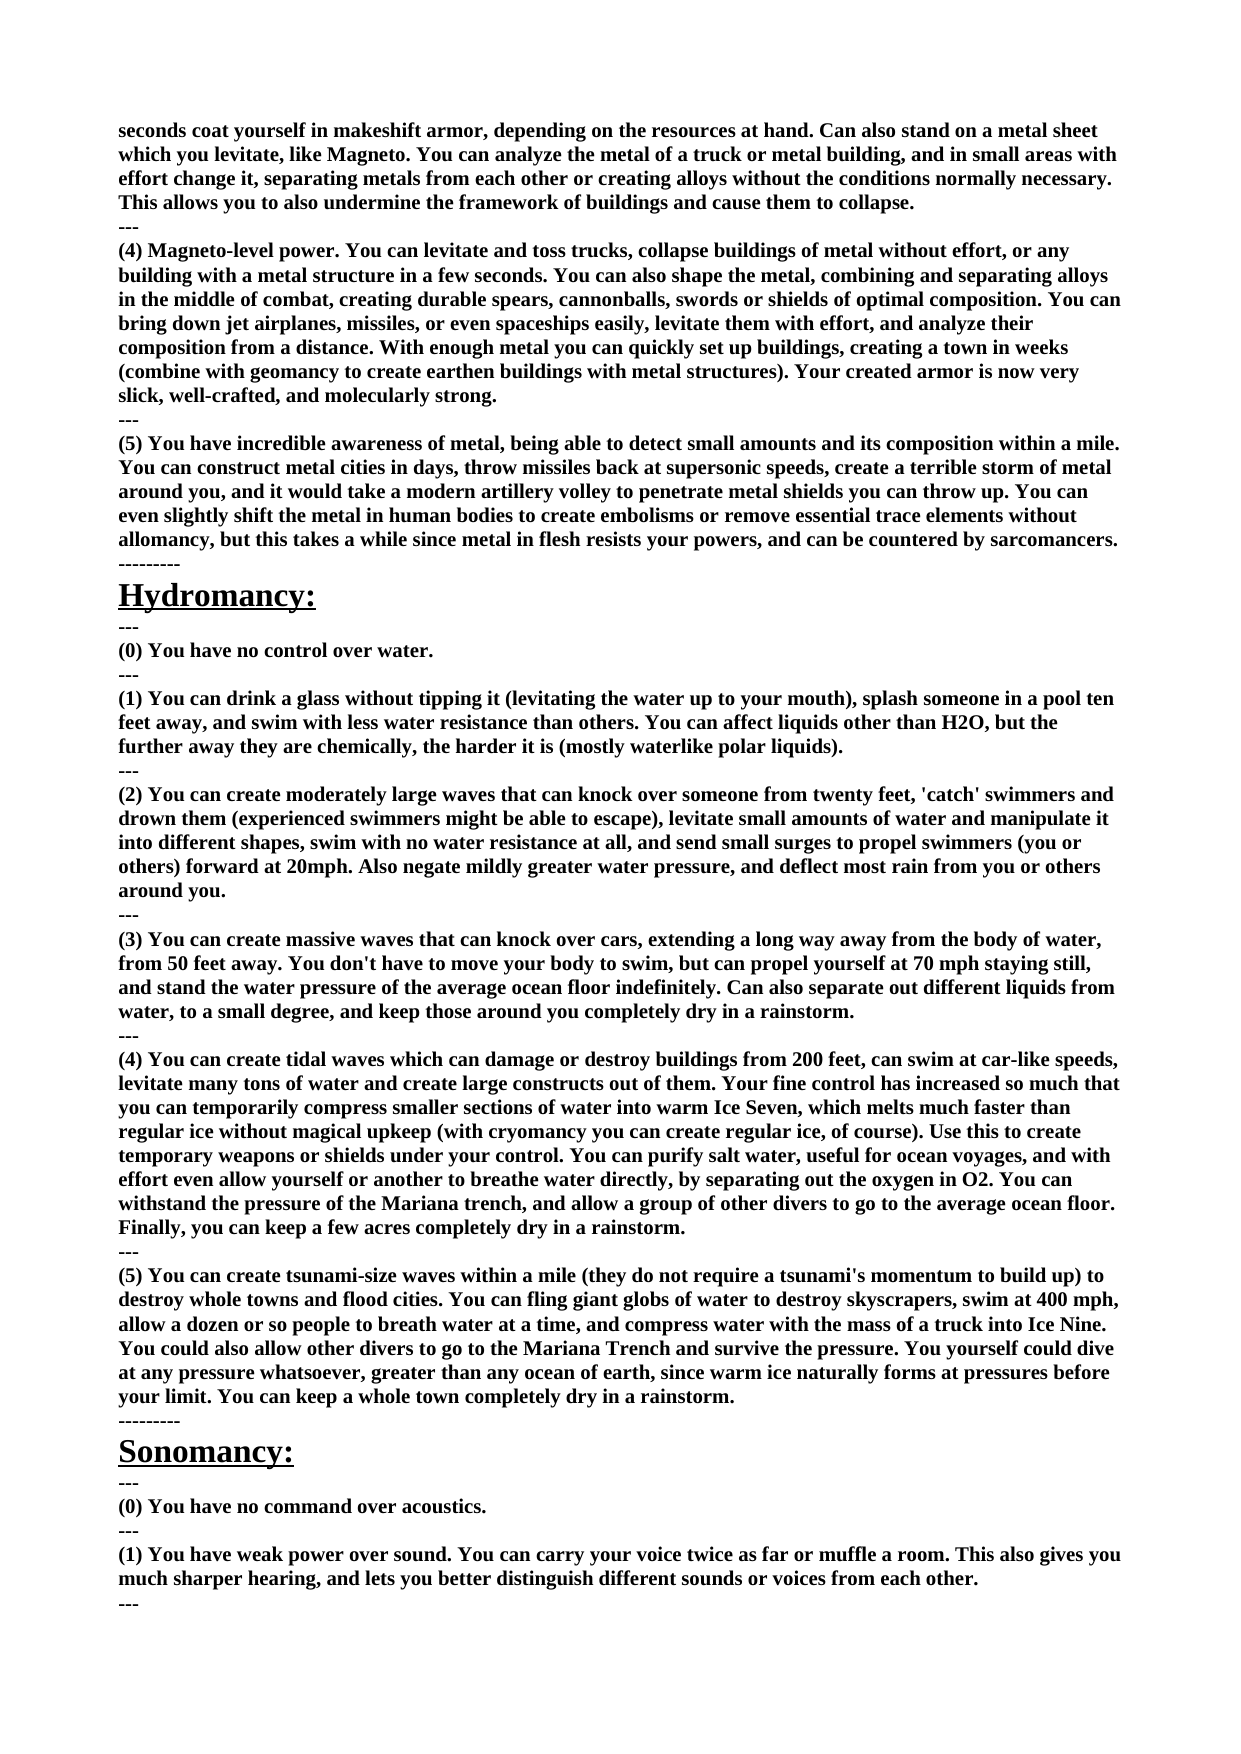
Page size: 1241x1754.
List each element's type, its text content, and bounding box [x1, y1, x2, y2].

subtitle --------- [118, 551, 1122, 575]
subtitle --- [118, 614, 1122, 638]
subtitle (0) You have no command over acoustics. [118, 1494, 1122, 1518]
subtitle (4) You can create tidal waves which can damage or destroy buildings from 200 feet, can swim at car-like speeds, levitate many tons of water and create large constructs out of them. Your fine control has increased so much that you can temporarily compress smaller sections of water into warm Ice Seven, which melts much faster than regular ice without magical upkeep (with cryomancy you can create regular ice, of course). Use this to create temporary weapons or shields under your control. You can purify salt water, useful for ocean voyages, and with effort even allow yourself or another to breathe water directly, by separating out the oxygen in O2. You can withstand the pressure of the Mariana trench, and allow a group of other divers to go to the average ocean floor. Finally, you can keep a few acres completely dry in a rainstorm. [118, 1047, 1122, 1239]
subtitle --- [118, 1518, 1122, 1542]
subtitle --- [118, 1590, 1122, 1614]
subtitle --------- [118, 1408, 1122, 1432]
subtitle --- [118, 902, 1122, 926]
subtitle (4) Magneto-level power. You can levitate and toss trucks, collapse buildings of metal without effort, or any building with a metal structure in a few seconds. You can also shape the metal, combining and separating alloys in the middle of combat, creating durable spears, cannonballs, swords or shields of optimal composition. You can bring down jet airplanes, missiles, or even spaceships easily, levitate them with effort, and analyze their composition from a distance. With enough metal you can quickly set up buildings, creating a town in weeks (combine with geomancy to create earthen buildings with metal structures). Your created armor is now very slick, well-crafted, and molecularly strong. [118, 238, 1122, 407]
subtitle Sonomancy: [118, 1432, 1122, 1470]
subtitle --- [118, 758, 1122, 782]
subtitle (3) You can create massive waves that can knock over cars, extending a long way away from the body of water, from 50 feet away. You don't have to move your body to swim, but can propel yourself at 70 mph staying still, and stand the water pressure of the average ocean floor indefinitely. Can also separate out different liquids from water, to a small degree, and keep those around you completely dry in a rainstorm. [118, 926, 1122, 1023]
subtitle seconds coat yourself in makeshift armor, depending on the resources at hand. Can also stand on a metal sheet which you levitate, like Magneto. You can analyze the metal of a truck or metal building, and in small areas with effort change it, separating metals from each other or creating alloys without the conditions normally necessary. This allows you to also undermine the framework of buildings and cause them to collapse. [118, 118, 1122, 214]
subtitle (1) You have weak power over sound. You can carry your voice twice as far or muffle a room. This also gives you much sharper hearing, and lets you better distinguish different sounds or voices from each other. [118, 1542, 1122, 1590]
subtitle --- [118, 662, 1122, 686]
subtitle Hydromancy: [118, 575, 1122, 614]
subtitle (5) You have incredible awareness of metal, being able to detect small amounts and its composition within a mile. You can construct metal cities in days, throw missiles back at supersonic speeds, create a terrible storm of metal around you, and it would take a modern artillery volley to penetrate metal shields you can throw up. You can even slightly shift the metal in human bodies to create embolisms or remove essential trace elements without allomancy, but this takes a while since metal in flesh resists your powers, and can be countered by sarcomancers. [118, 431, 1122, 551]
subtitle (2) You can create moderately large waves that can knock over someone from twenty feet, 'catch' swimmers and drown them (experienced swimmers might be able to escape), levitate small amounts of water and manipulate it into different shapes, swim with no water resistance at all, and send small surges to propel swimmers (you or others) forward at 20mph. Also negate mildly greater water pressure, and deflect most rain from you or others around you. [118, 782, 1122, 902]
subtitle --- [118, 1023, 1122, 1047]
subtitle --- [118, 1470, 1122, 1494]
subtitle --- [118, 407, 1122, 431]
subtitle (5) You can create tsunami-size waves within a mile (they do not require a tsunami's momentum to build up) to destroy whole towns and flood cities. You can fling giant globs of water to destroy skyscrapers, swim at 400 mph, allow a dozen or so people to breath water at a time, and compress water with the mass of a truck into Ice Nine. You could also allow other divers to go to the Mariana Trench and survive the pressure. You yourself could dive at any pressure whatsoever, greater than any ocean of earth, since warm ice naturally forms at pressures before your limit. You can keep a whole town completely dry in a rainstorm. [118, 1263, 1122, 1408]
subtitle (1) You can drink a glass without tipping it (levitating the water up to your mouth), splash someone in a pool ten feet away, and swim with less water resistance than others. You can affect liquids other than H2O, but the further away they are chemically, the harder it is (mostly waterlike polar liquids). [118, 686, 1122, 758]
subtitle (0) You have no control over water. [118, 638, 1122, 662]
subtitle --- [118, 214, 1122, 238]
subtitle --- [118, 1239, 1122, 1263]
